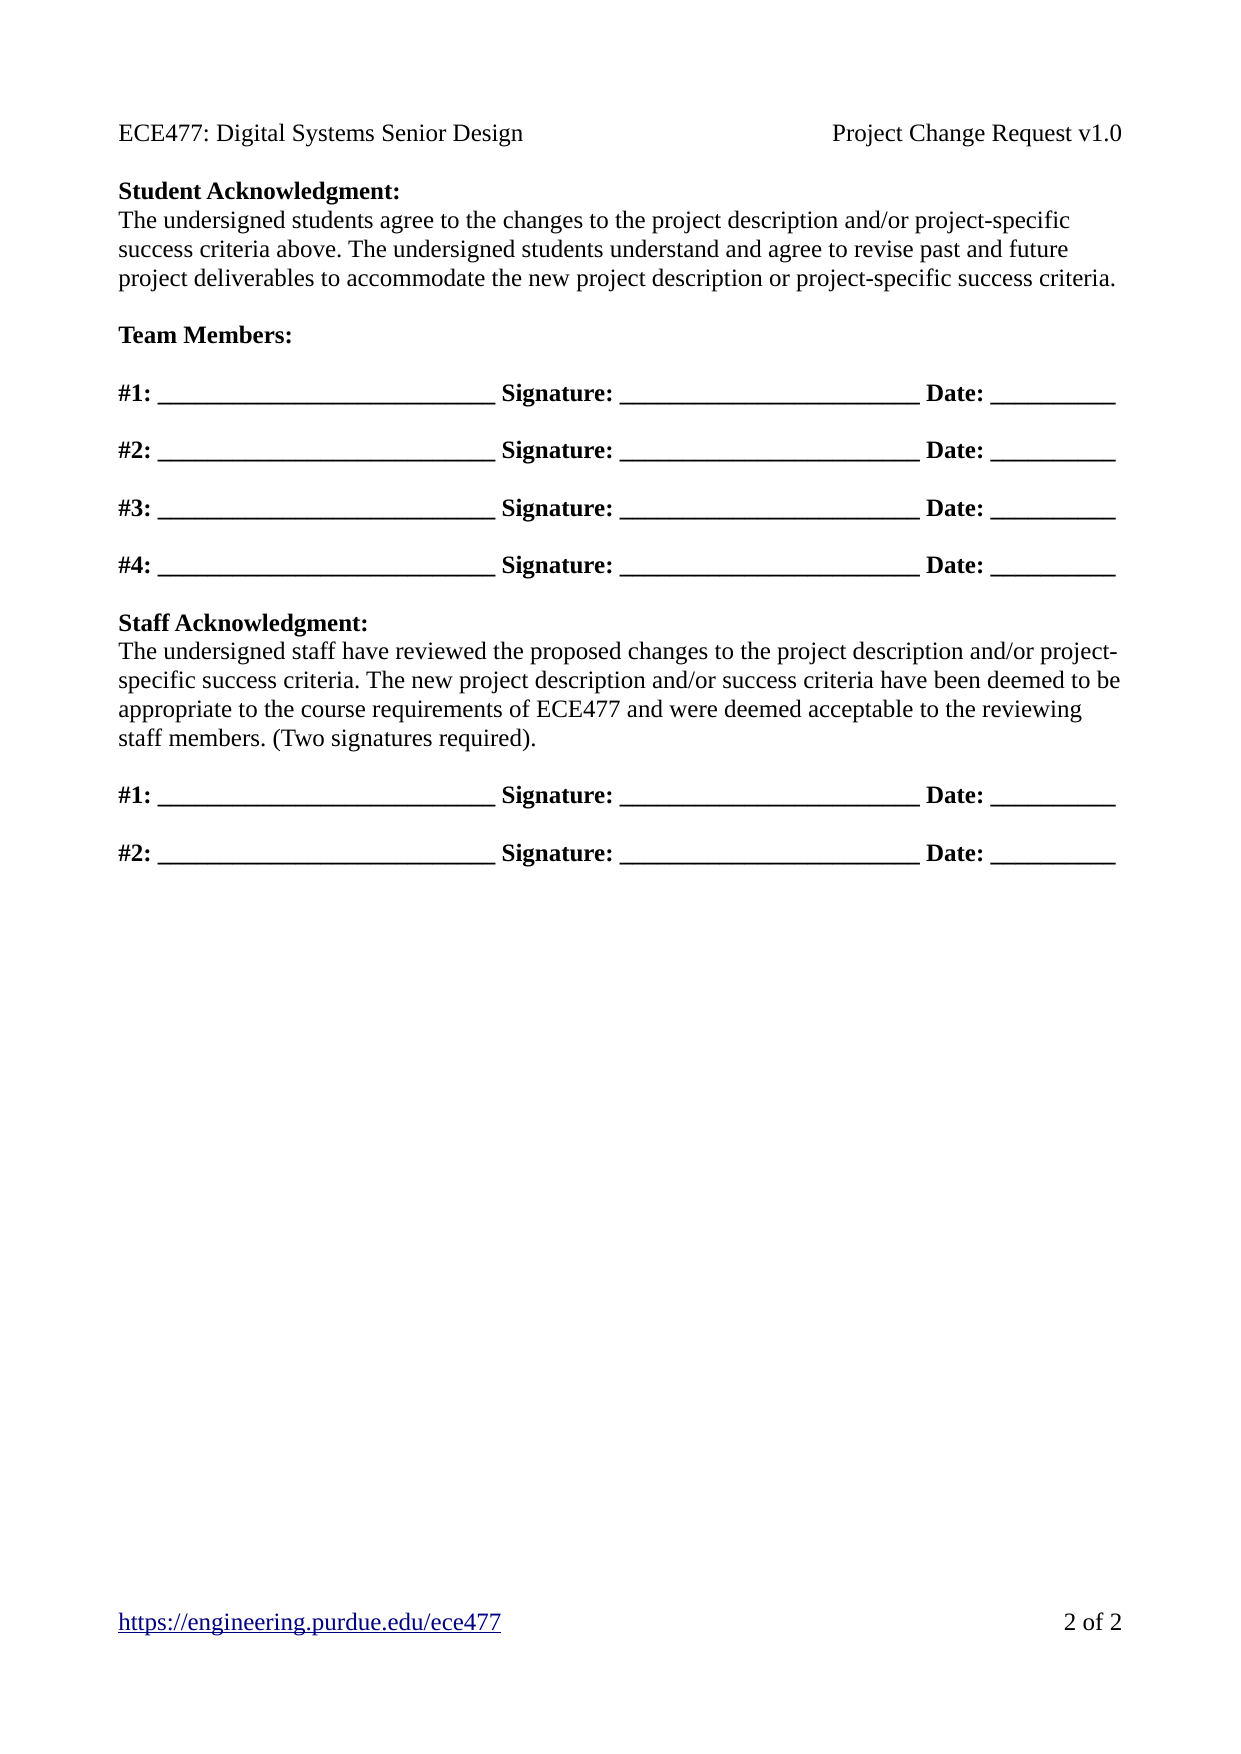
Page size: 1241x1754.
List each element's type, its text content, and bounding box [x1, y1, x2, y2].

text #1: ___________________________ Signature: ________________________ Date: __________ [118, 378, 1122, 406]
text #2: ___________________________ Signature: ________________________ Date: __________ [118, 435, 1122, 464]
text #2: ___________________________ Signature: ________________________ Date: __________ [118, 838, 1122, 866]
text #3: ___________________________ Signature: ________________________ Date: __________ [118, 493, 1122, 521]
text #1: ___________________________ Signature: ________________________ Date: __________ [118, 780, 1122, 809]
text Team Members: [118, 320, 1122, 349]
text The undersigned staff have reviewed the proposed changes to the project description and/or project-specific success criteria. The new project description and/or success criteria have been deemed to be appropriate to the course requirements of ECE477 and were deemed acceptable to the reviewing staff members. (Two signatures required). [118, 636, 1122, 751]
text #4: ___________________________ Signature: ________________________ Date: __________ [118, 550, 1122, 579]
text Staff Acknowledgment: [118, 608, 1122, 636]
text Student Acknowledgment: [118, 176, 1122, 205]
text The undersigned students agree to the changes to the project description and/or project-specific success criteria above. The undersigned students understand and agree to revise past and future project deliverables to accommodate the new project description or project-specific success criteria. [118, 205, 1122, 291]
